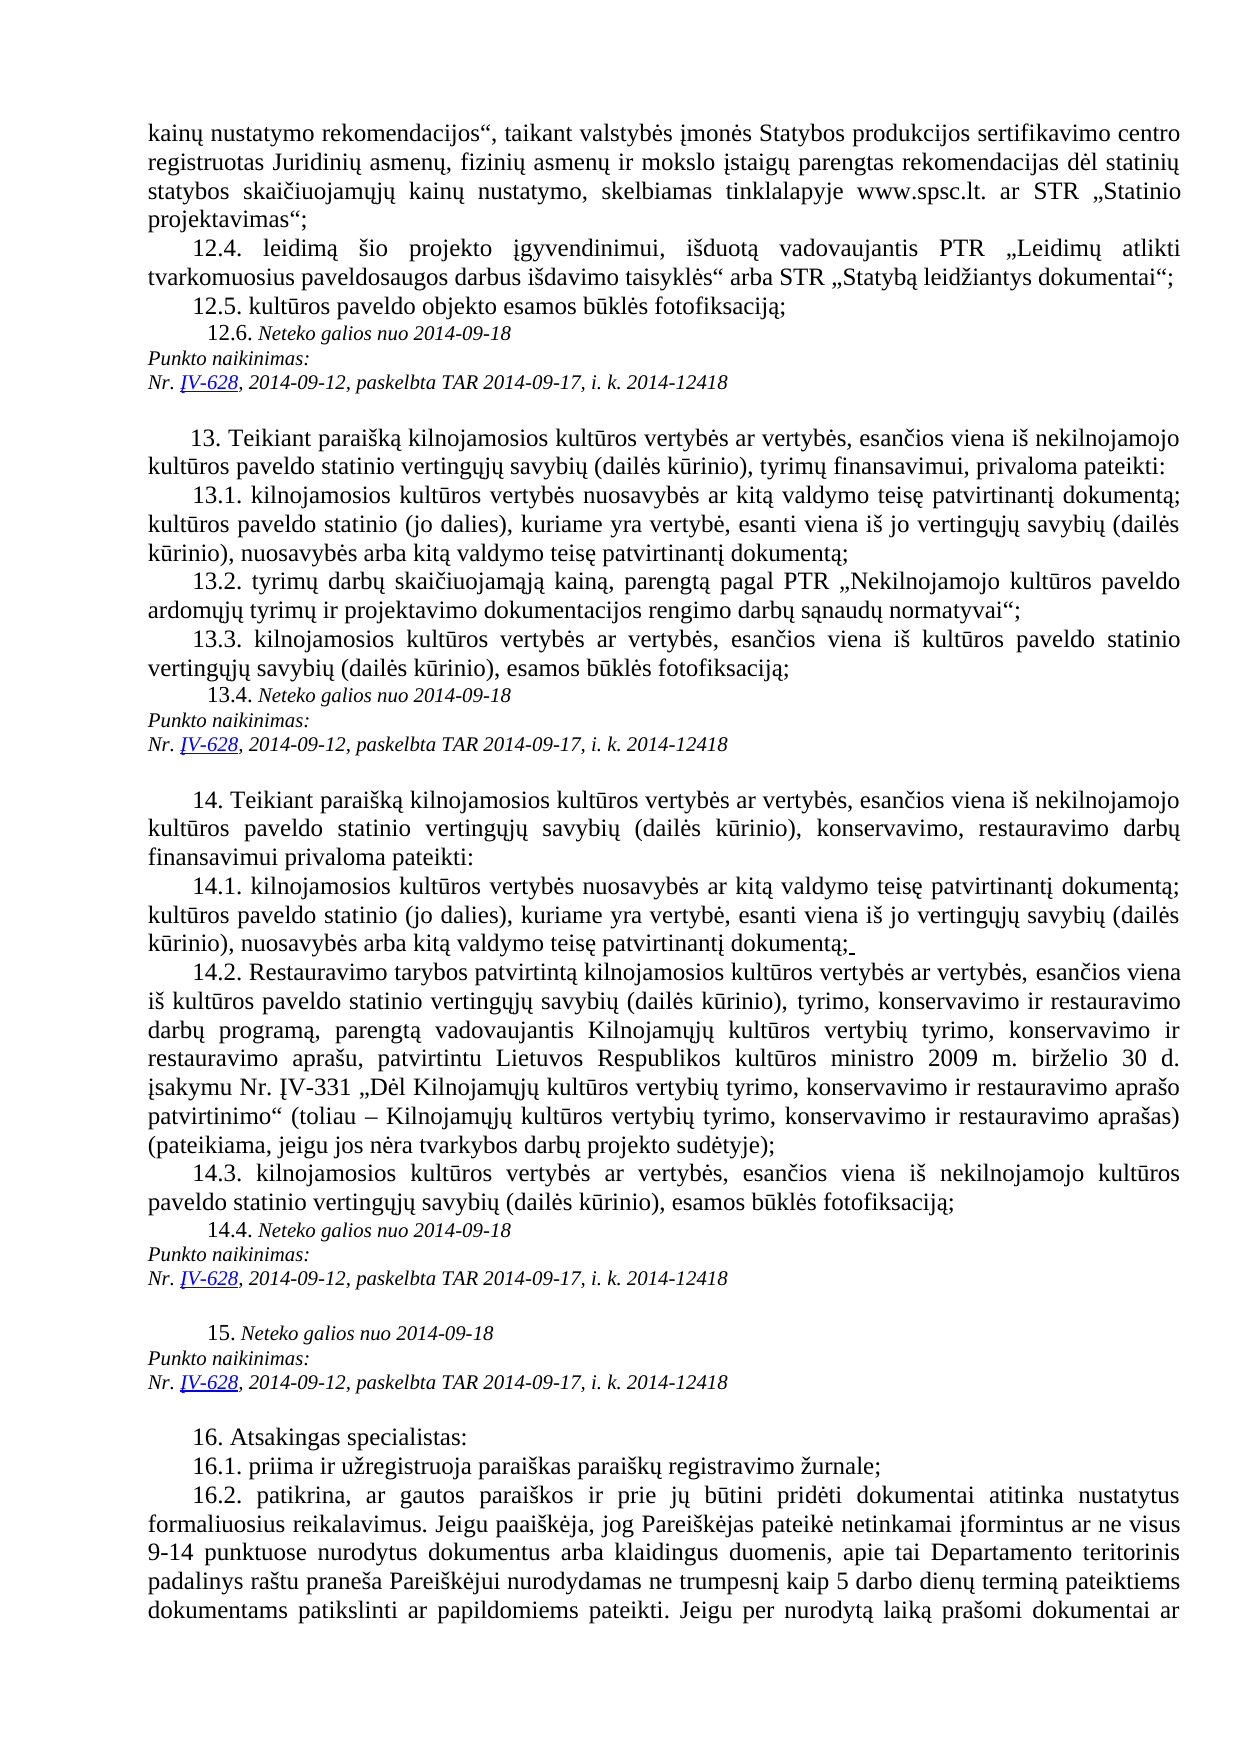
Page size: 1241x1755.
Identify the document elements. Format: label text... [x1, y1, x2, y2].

text Punkto naikinimas: [148, 1346, 1181, 1369]
text Nr. ĮV-628, 2014-09-12, paskelbta TAR 2014-09-17, i. k. 2014-12418 [148, 370, 1181, 394]
text 12.6. Neteko galios nuo 2014-09-18 [148, 319, 1181, 346]
text 13.1. kilnojamosios kultūros vertybės nuosavybės ar kitą valdymo teisę patvirtinantį dokumentą; kultūros paveldo statinio (jo dalies), kuriame yra vertybė, esanti viena iš jo vertingųjų savybių (dailės kūrinio), nuosavybės arba kitą valdymo teisę patvirtinantį dokumentą; [148, 480, 1181, 566]
text Punkto naikinimas: [148, 708, 1181, 732]
text Nr. ĮV-628, 2014-09-12, paskelbta TAR 2014-09-17, i. k. 2014-12418 [148, 732, 1181, 756]
text 16.1. priima ir užregistruoja paraiškas paraiškų registravimo žurnale; [148, 1451, 1181, 1480]
text 14.1. kilnojamosios kultūros vertybės nuosavybės ar kitą valdymo teisę patvirtinantį dokumentą; kultūros paveldo statinio (jo dalies), kuriame yra vertybė, esanti viena iš jo vertingųjų savybių (dailės kūrinio), nuosavybės arba kitą valdymo teisę patvirtinantį dokumentą; [148, 871, 1181, 957]
text Nr. ĮV-628, 2014-09-12, paskelbta TAR 2014-09-17, i. k. 2014-12418 [148, 1266, 1181, 1290]
text 14. Teikiant paraišką kilnojamosios kultūros vertybės ar vertybės, esančios viena iš nekilnojamojo kultūros paveldo statinio vertingųjų savybių (dailės kūrinio), konservavimo, restauravimo darbų finansavimui privaloma pateikti: [148, 785, 1181, 871]
text 13.4. Neteko galios nuo 2014-09-18 [148, 681, 1181, 708]
text 16. Atsakingas specialistas: [148, 1422, 1181, 1451]
text 15. Neteko galios nuo 2014-09-18 [148, 1319, 1181, 1346]
text 12.5. kultūros paveldo objekto esamos būklės fotofiksaciją; [148, 291, 1181, 319]
text Punkto naikinimas: [148, 346, 1181, 370]
text 13. Teikiant paraišką kilnojamosios kultūros vertybės ar vertybės, esančios viena iš nekilnojamojo kultūros paveldo statinio vertingųjų savybių (dailės kūrinio), tyrimų finansavimui, privaloma pateikti: [148, 423, 1181, 480]
text kainų nustatymo rekomendacijos“, taikant valstybės įmonės Statybos produkcijos sertifikavimo centro registruotas Juridinių asmenų, fizinių asmenų ir mokslo įstaigų parengtas rekomendacijas dėl statinių statybos skaičiuojamųjų kainų nustatymo, skelbiamas tinklalapyje www.spsc.lt. ar STR „Statinio projektavimas“; [148, 118, 1181, 233]
text Nr. ĮV-628, 2014-09-12, paskelbta TAR 2014-09-17, i. k. 2014-12418 [148, 1369, 1181, 1394]
text 14.4. Neteko galios nuo 2014-09-18 [148, 1216, 1181, 1242]
text 13.3. kilnojamosios kultūros vertybės ar vertybės, esančios viena iš kultūros paveldo statinio vertingųjų savybių (dailės kūrinio), esamos būklės fotofiksaciją; [148, 624, 1181, 681]
text 14.3. kilnojamosios kultūros vertybės ar vertybės, esančios viena iš nekilnojamojo kultūros paveldo statinio vertingųjų savybių (dailės kūrinio), esamos būklės fotofiksaciją; [148, 1158, 1181, 1216]
text 14.2. Restauravimo tarybos patvirtintą kilnojamosios kultūros vertybės ar vertybės, esančios viena iš kultūros paveldo statinio vertingųjų savybių (dailės kūrinio), tyrimo, konservavimo ir restauravimo darbų programą, parengtą vadovaujantis Kilnojamųjų kultūros vertybių tyrimo, konservavimo ir restauravimo aprašu, patvirtintu Lietuvos Respublikos kultūros ministro 2009 m. birželio 30 d. įsakymu Nr. ĮV-331 „Dėl Kilnojamųjų kultūros vertybių tyrimo, konservavimo ir restauravimo aprašo patvirtinimo“ (toliau – Kilnojamųjų kultūros vertybių tyrimo, konservavimo ir restauravimo aprašas) (pateikiama, jeigu jos nėra tvarkybos darbų projekto sudėtyje); [148, 957, 1181, 1158]
text 16.2. patikrina, ar gautos paraiškos ir prie jų būtini pridėti dokumentai atitinka nustatytus formaliuosius reikalavimus. Jeigu paaiškėja, jog Pareiškėjas pateikė netinkamai įformintus ar ne visus 9-14 punktuose nurodytus dokumentus arba klaidingus duomenis, apie tai Departamento teritorinis padalinys raštu praneša Pareiškėjui nurodydamas ne trumpesnį kaip 5 darbo dienų terminą pateiktiems dokumentams patikslinti ar papildomiems pateikti. Jeigu per nurodytą laiką prašomi dokumentai ar [148, 1480, 1181, 1624]
text 13.2. tyrimų darbų skaičiuojamąją kainą, parengtą pagal PTR „Nekilnojamojo kultūros paveldo ardomųjų tyrimų ir projektavimo dokumentacijos rengimo darbų sąnaudų normatyvai“; [148, 566, 1181, 624]
text Punkto naikinimas: [148, 1242, 1181, 1266]
text 12.4. leidimą šio projekto įgyvendinimui, išduotą vadovaujantis PTR „Leidimų atlikti tvarkomuosius paveldosaugos darbus išdavimo taisyklės“ arba STR „Statybą leidžiantys dokumentai“; [148, 233, 1181, 291]
